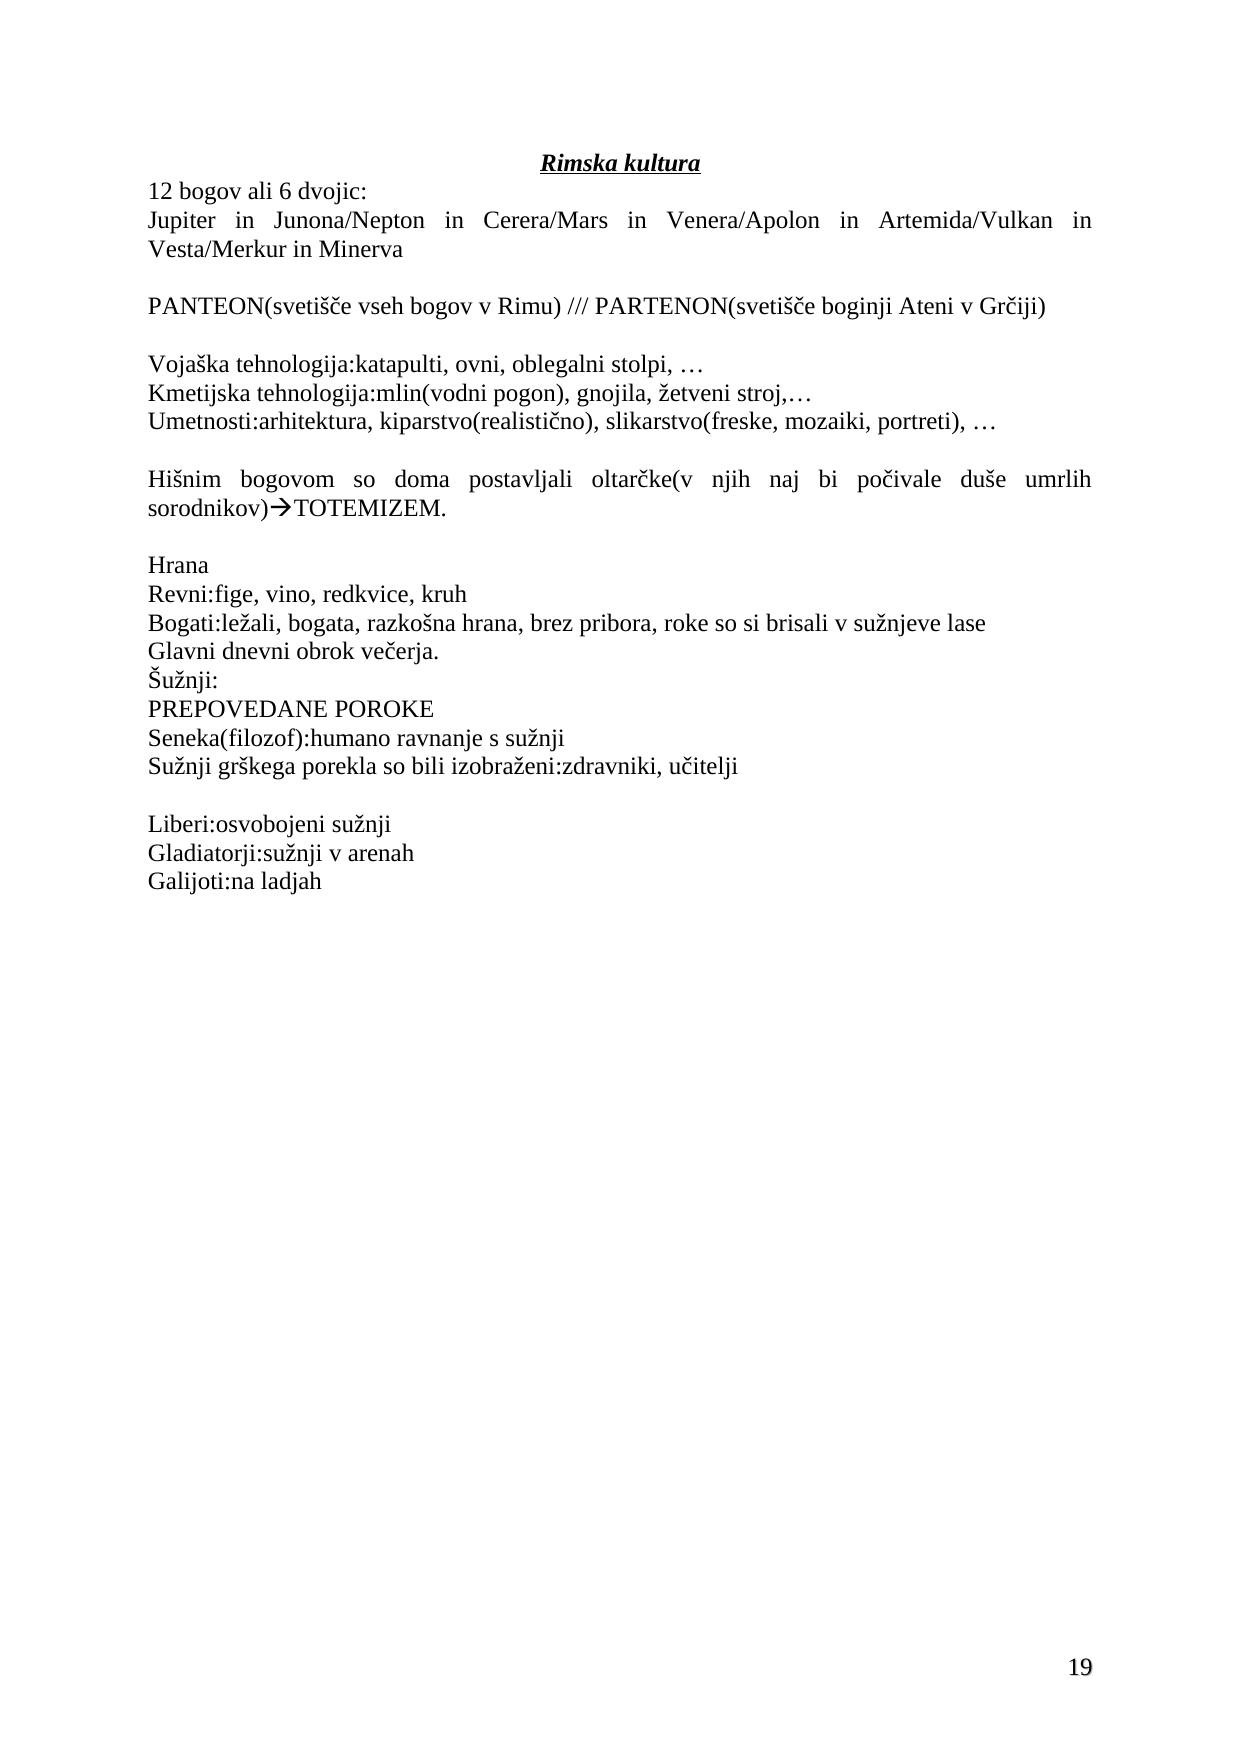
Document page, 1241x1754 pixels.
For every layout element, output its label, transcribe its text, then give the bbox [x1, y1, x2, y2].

text Revni:fige, vino, redkvice, kruh [148, 579, 1093, 608]
text 12 bogov ali 6 dvojic: [148, 176, 1093, 205]
text PANTEON(svetišče vseh bogov v Rimu) /// PARTENON(svetišče boginji Ateni v Grčiji) [148, 291, 1093, 320]
text Umetnosti:arhitektura, kiparstvo(realistično), slikarstvo(freske, mozaiki, portreti), … [148, 406, 1093, 435]
text Bogati:ležali, bogata, razkošna hrana, brez pribora, roke so si brisali v sužnjeve lase [148, 608, 1093, 636]
text Seneka(filozof):humano ravnanje s sužnji [148, 723, 1093, 751]
text Rimska kultura [148, 148, 1093, 176]
text Vojaška tehnologija:katapulti, ovni, oblegalni stolpi, … [148, 349, 1093, 378]
text PREPOVEDANE POROKE [148, 694, 1093, 723]
text Sužnji grškega porekla so bili izobraženi:zdravniki, učitelji [148, 751, 1093, 780]
text Jupiter in Junona/Nepton in Cerera/Mars in Venera/Apolon in Artemida/Vulkan in Vesta/Merkur in Minerva [148, 205, 1093, 263]
text Kmetijska tehnologija:mlin(vodni pogon), gnojila, žetveni stroj,… [148, 378, 1093, 406]
text Glavni dnevni obrok večerja. [148, 636, 1093, 665]
text Hrana [148, 550, 1093, 579]
text Gladiatorji:sužnji v arenah [148, 838, 1093, 866]
text Hišnim bogovom so doma postavljali oltarčke(v njih naj bi počivale duše umrlih sorodnikov)TOTEMIZEM. [148, 464, 1093, 521]
text Šužnji: [148, 665, 1093, 694]
text Liberi:osvobojeni sužnji [148, 809, 1093, 838]
text Galijoti:na ladjah [148, 866, 1093, 895]
